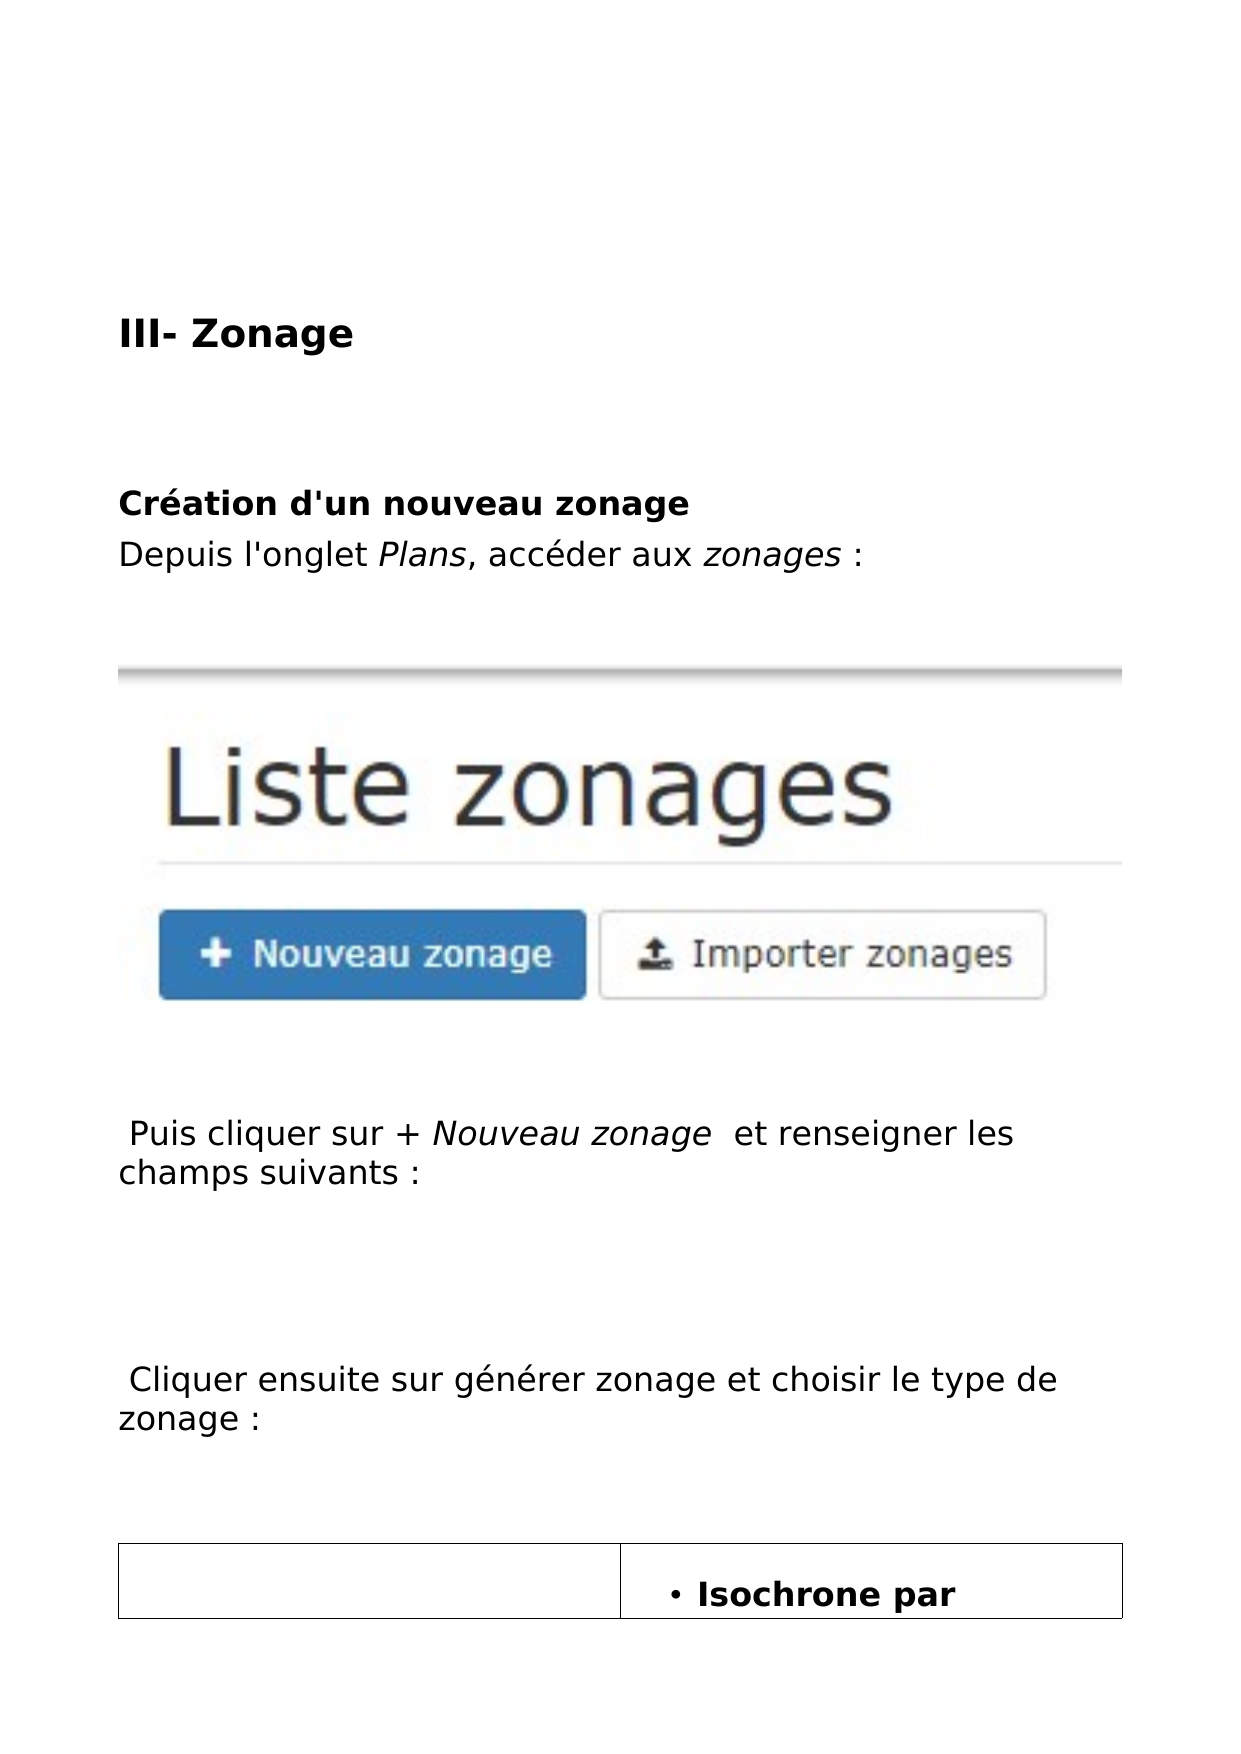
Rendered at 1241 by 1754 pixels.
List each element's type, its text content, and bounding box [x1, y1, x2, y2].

text Cliquer ensuite sur générer zonage et choisir le type de zonage : [118, 1283, 1122, 1516]
text Depuis l'onglet Plans, accéder aux zonages : [118, 535, 1122, 652]
subtitle Création d'un nouveau zonage [118, 484, 1122, 523]
text Puis cliquer sur + Nouveau zonage et renseigner les champs suivants : [118, 1037, 1122, 1270]
picture [118, 664, 1123, 1037]
table_header Isochrone par [621, 1544, 1122, 1617]
text [118, 118, 1122, 273]
table_header [119, 1544, 620, 1617]
subtitle III- Zonage [118, 311, 1122, 356]
